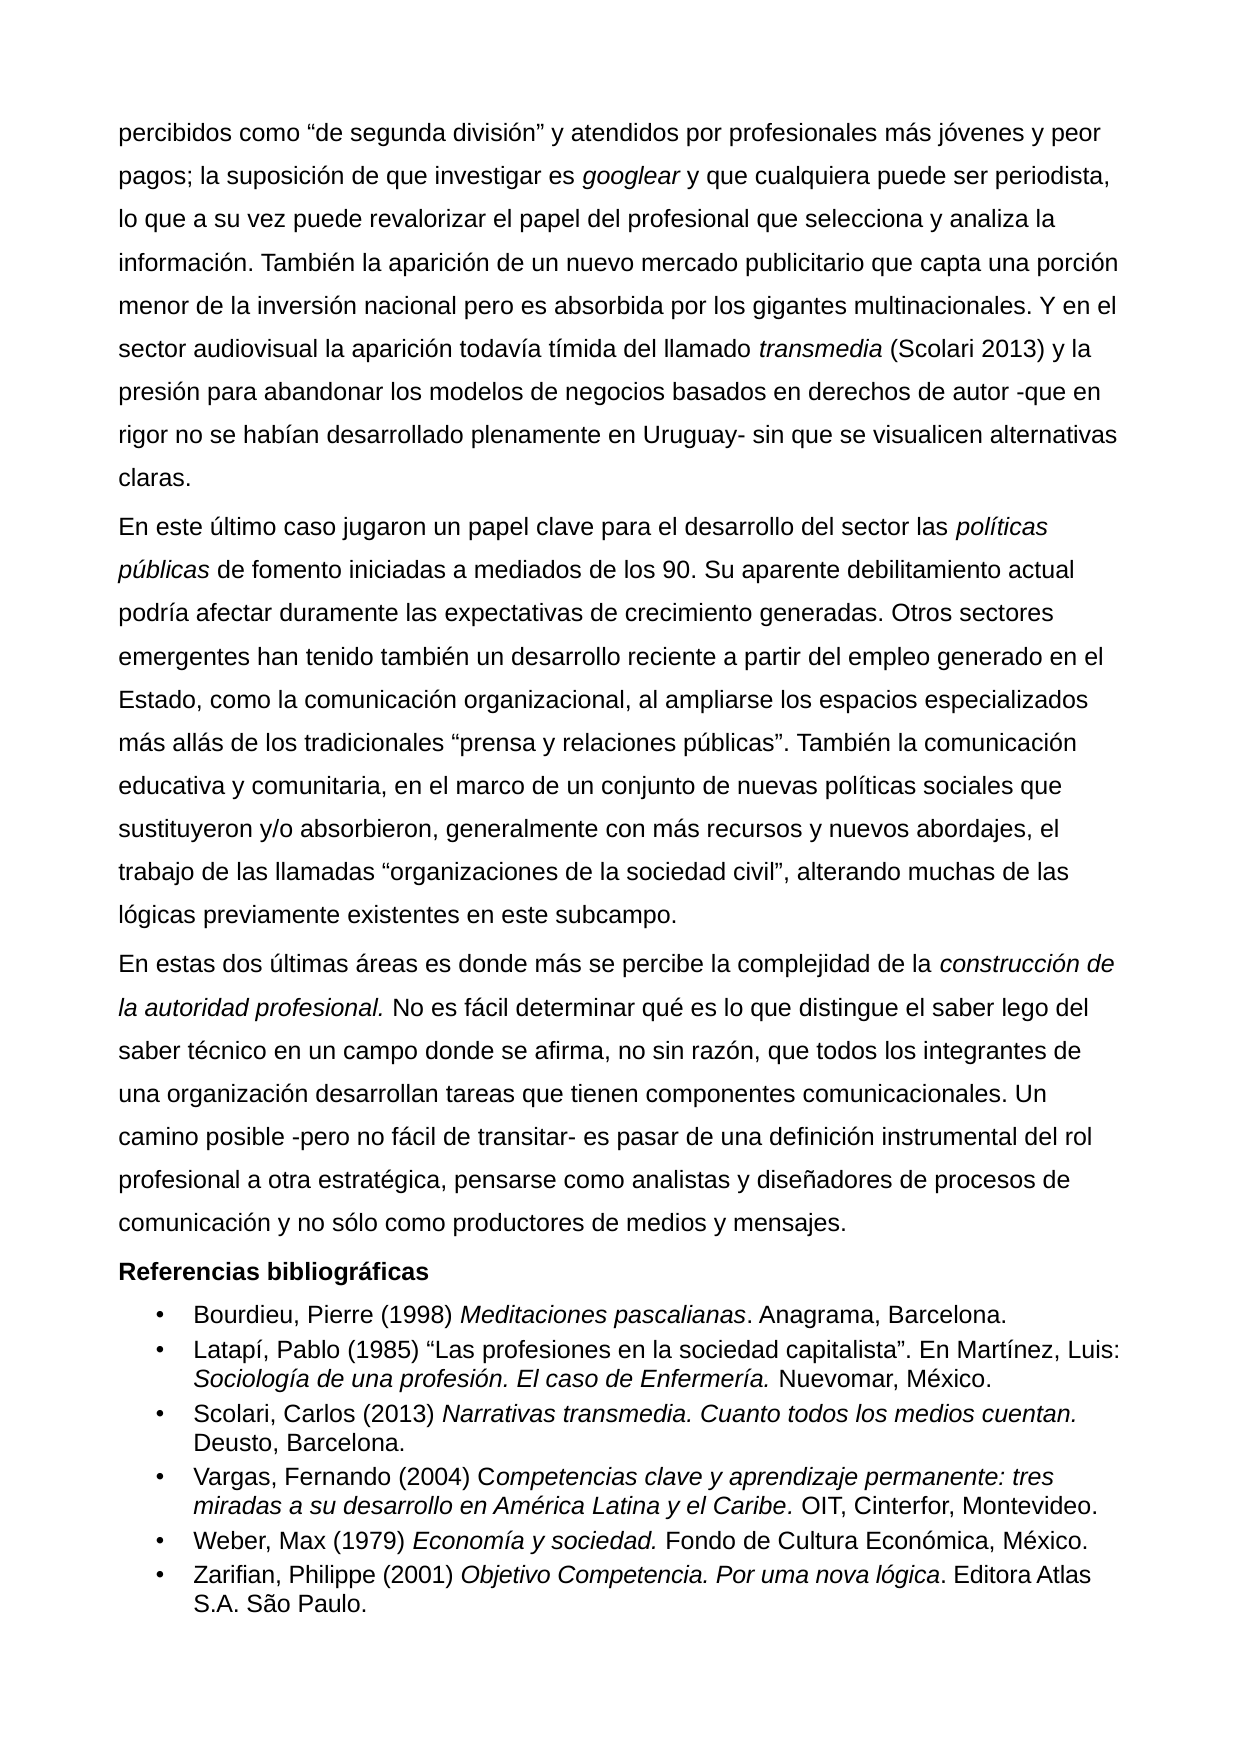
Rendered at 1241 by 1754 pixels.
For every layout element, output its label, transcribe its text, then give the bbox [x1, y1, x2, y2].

text Referencias bibliográficas [118, 1257, 1122, 1286]
list Bourdieu, Pierre (1998) Meditaciones pascalianas. Anagrama, Barcelona. [156, 1300, 1122, 1329]
list Vargas, Fernando (2004) Competencias clave y aprendizaje permanente: tres miradas a su desarrollo en América Latina y el Caribe. OIT, Cinterfor, Montevideo. [156, 1462, 1122, 1520]
list Zarifian, Philippe (2001) Objetivo Competencia. Por uma nova lógica. Editora Atlas S.A. São Paulo. [156, 1561, 1122, 1618]
text En estas dos últimas áreas es donde más se percibe la complejidad de la construcción de la autoridad profesional. No es fácil determinar qué es lo que distingue el saber lego del saber técnico en un campo donde se afirma, no sin razón, que todos los integrantes de una organización desarrollan tareas que tienen componentes comunicacionales. Un camino posible -pero no fácil de transitar- es pasar de una definición instrumental del rol profesional a otra estratégica, pensarse como analistas y diseñadores de procesos de comunicación y no sólo como productores de medios y mensajes. [118, 949, 1122, 1237]
list Latapí, Pablo (1985) “Las profesiones en la sociedad capitalista”. En Martínez, Luis: Sociología de una profesión. El caso de Enfermería. Nuevomar, México. [156, 1335, 1122, 1393]
text En este último caso jugaron un papel clave para el desarrollo del sector las políticas públicas de fomento iniciadas a mediados de los 90. Su aparente debilitamiento actual podría afectar duramente las expectativas de crecimiento generadas. Otros sectores emergentes han tenido también un desarrollo reciente a partir del empleo generado en el Estado, como la comunicación organizacional, al ampliarse los espacios especializados más allás de los tradicionales “prensa y relaciones públicas”. También la comunicación educativa y comunitaria, en el marco de un conjunto de nuevas políticas sociales que sustituyeron y/o absorbieron, generalmente con más recursos y nuevos abordajes, el trabajo de las llamadas “organizaciones de la sociedad civil”, alterando muchas de las lógicas previamente existentes en este subcampo. [118, 512, 1122, 929]
list Scolari, Carlos (2013) Narrativas transmedia. Cuanto todos los medios cuentan. Deusto, Barcelona. [156, 1399, 1122, 1456]
list Weber, Max (1979) Economía y sociedad. Fondo de Cultura Económica, México. [156, 1526, 1122, 1554]
text percibidos como “de segunda división” y atendidos por profesionales más jóvenes y peor pagos; la suposición de que investigar es googlear y que cualquiera puede ser periodista, lo que a su vez puede revalorizar el papel del profesional que selecciona y analiza la información. También la aparición de un nuevo mercado publicitario que capta una porción menor de la inversión nacional pero es absorbida por los gigantes multinacionales. Y en el sector audiovisual la aparición todavía tímida del llamado transmedia (Scolari 2013) y la presión para abandonar los modelos de negocios basados en derechos de autor -que en rigor no se habían desarrollado plenamente en Uruguay- sin que se visualicen alternativas claras. [118, 118, 1122, 492]
